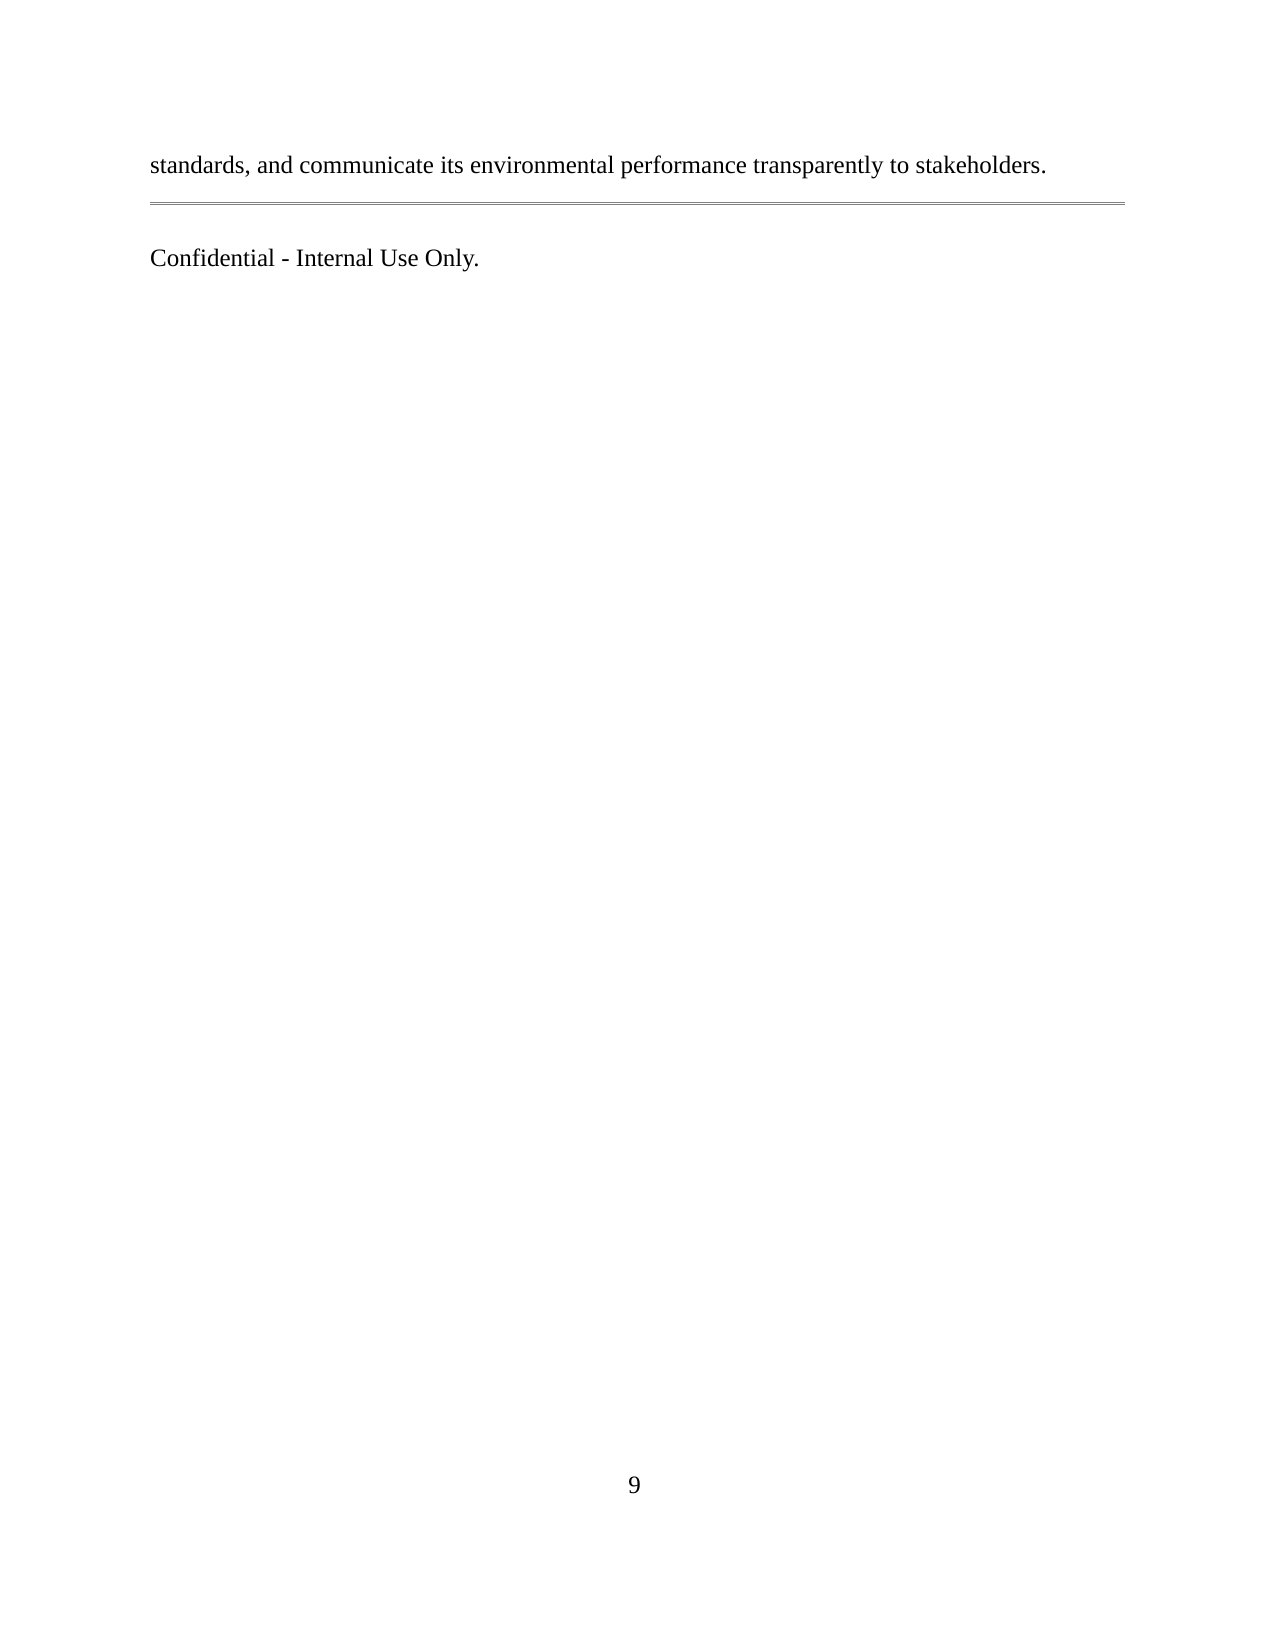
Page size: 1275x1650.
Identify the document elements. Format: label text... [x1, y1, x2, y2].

text standards, and communicate its environmental performance transparently to stakeholders. [150, 150, 1125, 179]
text Confidential - Internal Use Only. [150, 243, 1125, 272]
